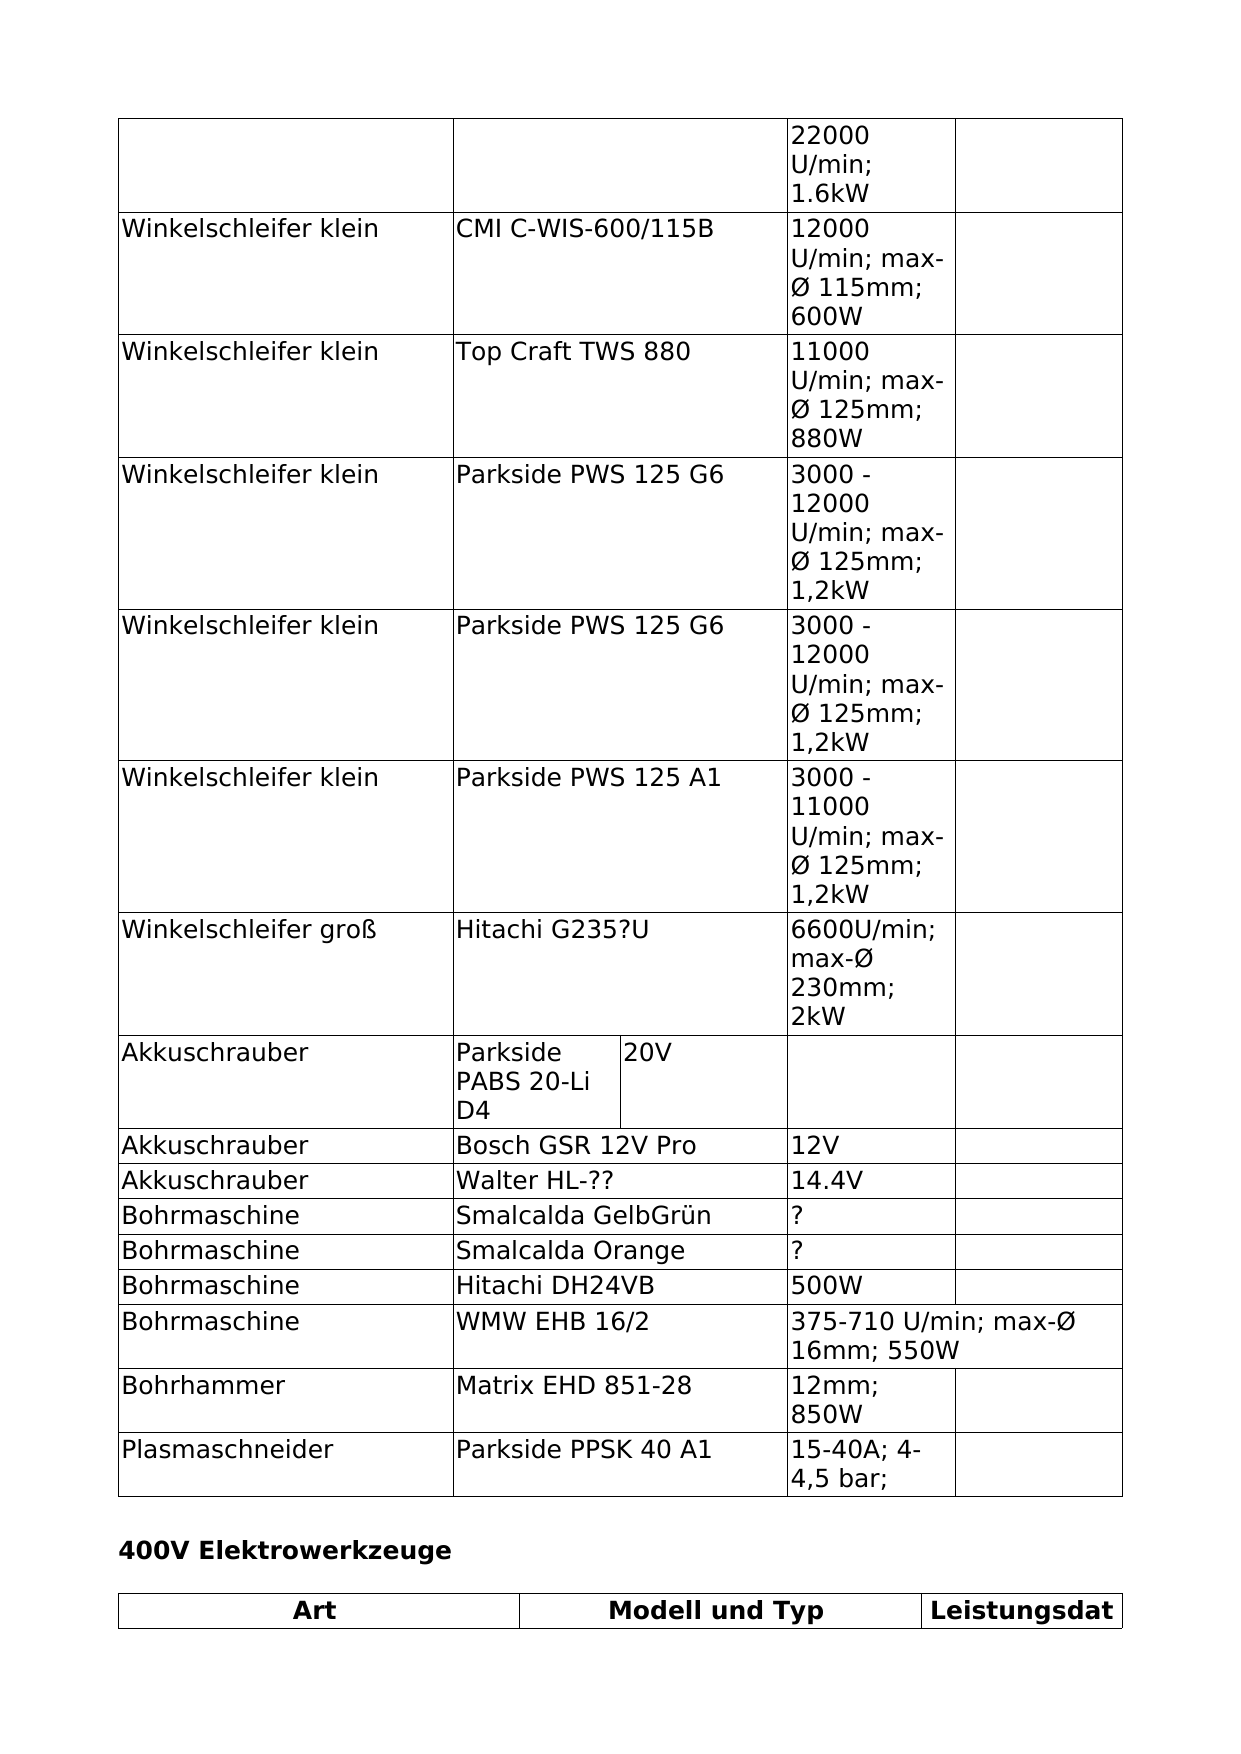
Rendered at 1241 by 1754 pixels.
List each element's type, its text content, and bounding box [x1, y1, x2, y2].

table_cell [956, 1164, 1122, 1198]
table_cell Bohrmaschine [119, 1199, 453, 1233]
table_cell 15-40A; 4-4,5 bar; [788, 1433, 955, 1496]
table_cell 12V [788, 1129, 955, 1163]
table_cell Parkside PWS 125 G6 [454, 458, 787, 608]
table_header Leistungsdat [922, 1594, 1122, 1628]
table_cell [119, 119, 453, 212]
table_header Art [119, 1594, 519, 1628]
table_cell Akkuschrauber [119, 1036, 453, 1128]
table_cell ? [788, 1199, 955, 1233]
table_cell Top Craft TWS 880 [454, 335, 787, 457]
table_cell 20V [621, 1036, 787, 1128]
table_cell [956, 335, 1122, 457]
table_cell Smalcalda Orange [454, 1235, 787, 1268]
table_cell 12000 U/min; max-Ø 115mm; 600W [788, 213, 955, 334]
table_cell [956, 761, 1122, 912]
table_cell Smalcalda GelbGrün [454, 1199, 787, 1233]
table_cell Bosch GSR 12V Pro [454, 1129, 787, 1163]
table_cell Bohrmaschine [119, 1305, 453, 1368]
table_cell [956, 1036, 1122, 1128]
table_cell Winkelschleifer klein [119, 335, 453, 457]
table_cell [956, 458, 1122, 608]
table_header Modell und Typ [520, 1594, 921, 1628]
table_cell 6600U/min; max-Ø 230mm; 2kW [788, 913, 955, 1035]
table_cell 3000 - 12000 U/min; max-Ø 125mm; 1,2kW [788, 610, 955, 760]
table_cell Hitachi G235?U [454, 913, 787, 1035]
table_cell 22000 U/min; 1.6kW [788, 119, 955, 212]
table_cell [956, 1235, 1122, 1268]
table_cell [454, 119, 787, 212]
table_cell Winkelschleifer groß [119, 913, 453, 1035]
table_cell WMW EHB 16/2 [454, 1305, 787, 1368]
table_cell Winkelschleifer klein [119, 761, 453, 912]
table_cell [956, 1369, 1122, 1432]
table_cell 3000 - 12000 U/min; max-Ø 125mm; 1,2kW [788, 458, 955, 608]
table_cell Matrix EHD 851-28 [454, 1369, 787, 1432]
table_cell Akkuschrauber [119, 1164, 453, 1198]
table_cell Parkside PPSK 40 A1 [454, 1433, 787, 1496]
table_cell [956, 213, 1122, 334]
table_cell Parkside PABS 20-Li D4 [454, 1036, 620, 1128]
table_cell Winkelschleifer klein [119, 458, 453, 608]
table_cell 12mm; 850W [788, 1369, 955, 1432]
subtitle 400V Elektrowerkzeuge [118, 1536, 1122, 1566]
table_cell Walter HL-?? [454, 1164, 787, 1198]
table_cell 500W [788, 1270, 955, 1304]
table_cell 11000 U/min; max-Ø 125mm; 880W [788, 335, 955, 457]
table_cell Bohrhammer [119, 1369, 453, 1432]
table_cell Bohrmaschine [119, 1235, 453, 1268]
table_cell Plasmaschneider [119, 1433, 453, 1496]
table_cell [956, 1129, 1122, 1163]
table_cell Hitachi DH24VB [454, 1270, 787, 1304]
table_cell Winkelschleifer klein [119, 213, 453, 334]
table_cell CMI C-WIS-600/115B [454, 213, 787, 334]
table_cell Winkelschleifer klein [119, 610, 453, 760]
table_cell [956, 119, 1122, 212]
table_cell [956, 610, 1122, 760]
table_cell 14.4V [788, 1164, 955, 1198]
table_cell Parkside PWS 125 A1 [454, 761, 787, 912]
table_cell Akkuschrauber [119, 1129, 453, 1163]
table_cell Bohrmaschine [119, 1270, 453, 1304]
table_cell [788, 1036, 955, 1128]
table_cell 375-710 U/min; max-Ø 16mm; 550W [788, 1305, 1122, 1368]
table_cell [956, 913, 1122, 1035]
table_cell [956, 1199, 1122, 1233]
table_cell [956, 1270, 1122, 1304]
table_cell Parkside PWS 125 G6 [454, 610, 787, 760]
table_cell ? [788, 1235, 955, 1268]
table_cell [956, 1433, 1122, 1496]
table_cell 3000 - 11000 U/min; max-Ø 125mm; 1,2kW [788, 761, 955, 912]
